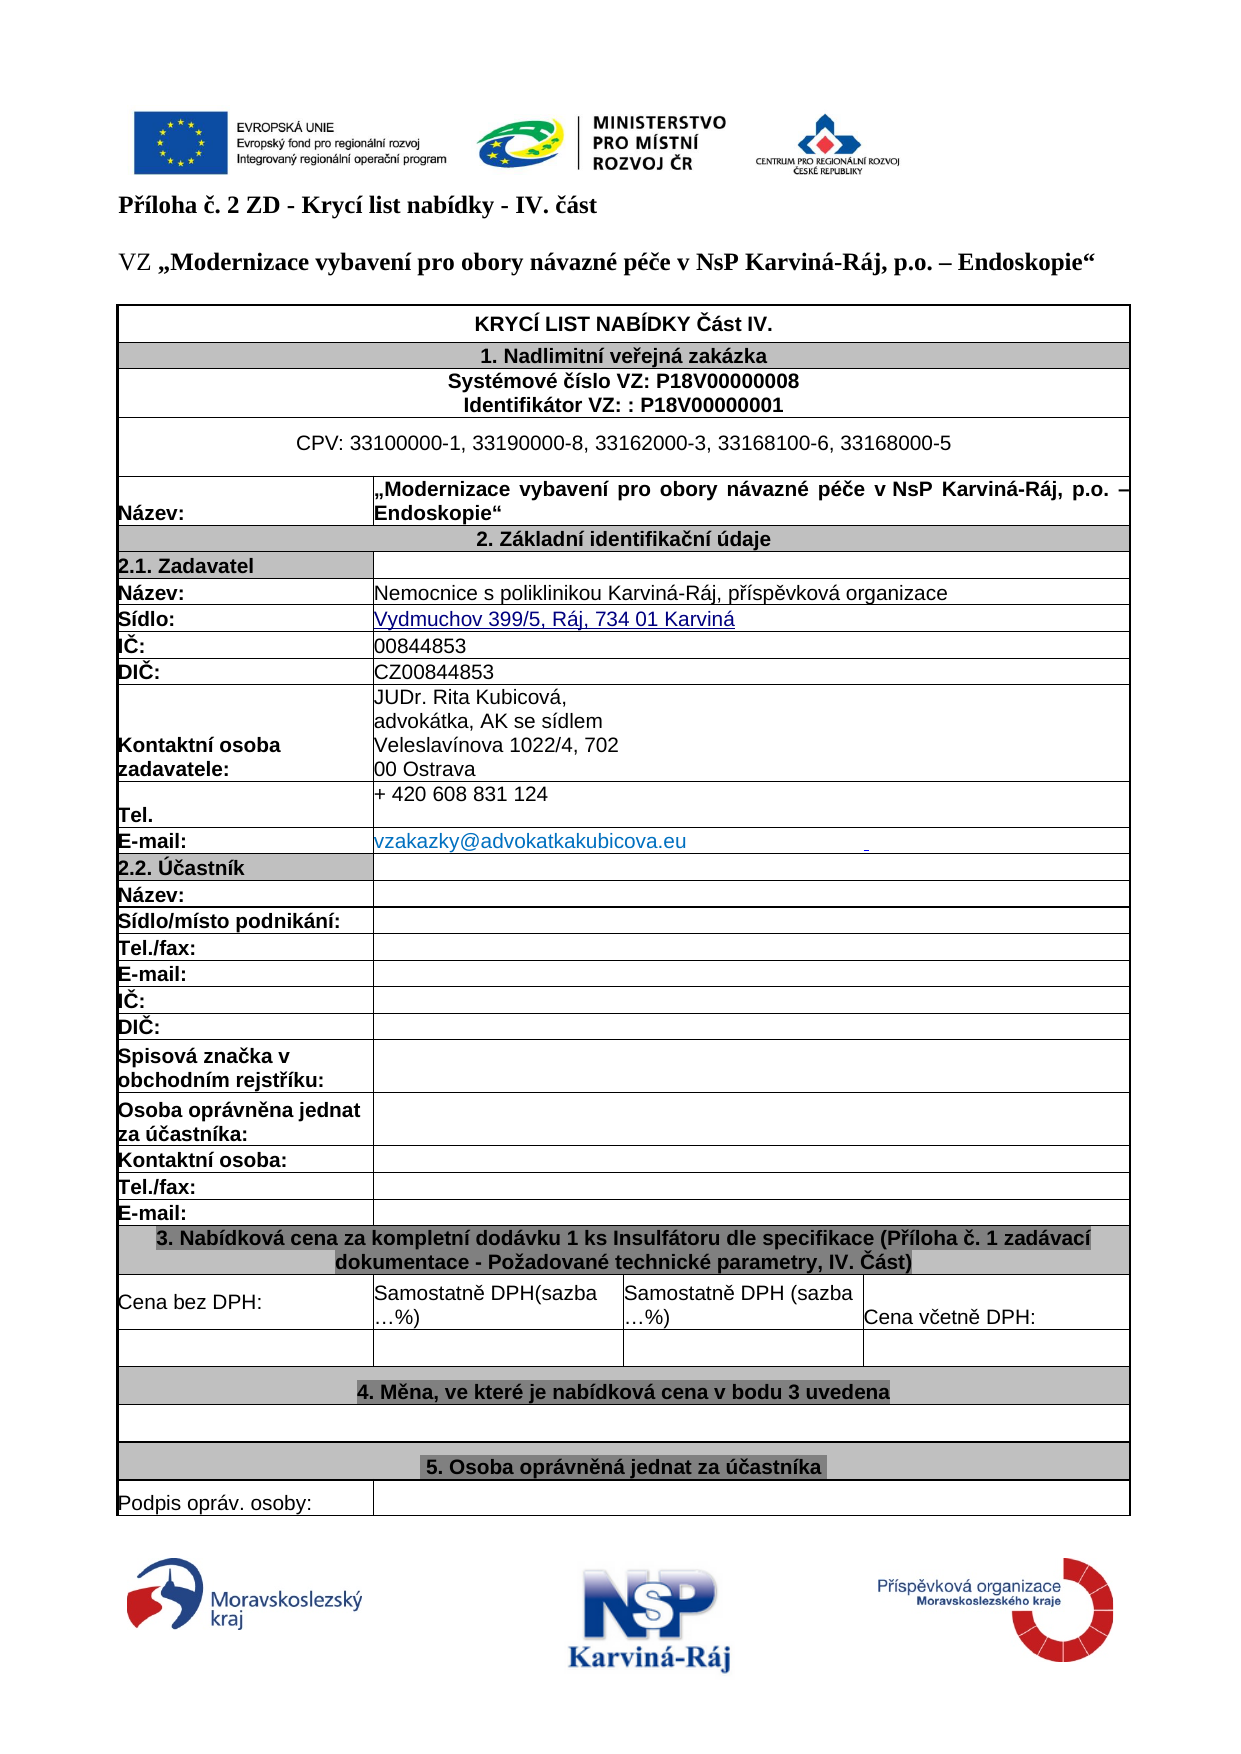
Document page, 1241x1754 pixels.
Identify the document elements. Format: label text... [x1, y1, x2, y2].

table_cell [119, 1330, 373, 1366]
table_cell [863, 828, 1129, 853]
table_cell E-mail: [119, 1200, 373, 1225]
table_cell 2. Základní identifikační údaje [119, 526, 1129, 551]
table_cell [374, 881, 1129, 906]
table_cell Tel./fax: [119, 934, 373, 959]
table_cell [374, 854, 624, 880]
table_cell [374, 1146, 1129, 1172]
table_cell CPV: 33100000-1, 33190000-8, 33162000-3, 33168100-6, 33168000-5 [119, 418, 1129, 476]
table_cell [624, 685, 863, 781]
table_cell Samostatně DPH(sazba …%) [374, 1275, 623, 1329]
table_cell Sídlo/místo podnikání: [119, 908, 373, 933]
table_cell Vydmuchov 399/5, Ráj, 734 01 Karviná [374, 605, 1129, 631]
table_cell [374, 1173, 1129, 1198]
table_cell E-mail: [119, 961, 373, 986]
table_cell [624, 854, 863, 880]
table_cell + 420 608 831 124 [374, 782, 863, 827]
table_cell [863, 685, 1129, 781]
table_cell Spisová značka v obchodním rejstříku: [119, 1040, 373, 1092]
table_cell Kontaktní osoba zadavatele: [119, 685, 373, 781]
table_cell Název: [119, 477, 373, 524]
table_cell [374, 1014, 1129, 1039]
table_cell 4. Měna, ve které je nabídková cena v bodu 3 uvedena [119, 1367, 1129, 1404]
table_cell [863, 782, 1129, 827]
table_cell Název: [119, 881, 373, 906]
table_cell [374, 1093, 1129, 1145]
table_cell Podpis opráv. osoby: [119, 1481, 373, 1515]
table_cell vzakazky@advokatkakubicova.eu [374, 828, 863, 853]
table_cell E-mail: [119, 828, 373, 853]
table_cell Název: [119, 579, 373, 604]
table_cell JUDr. Rita Kubicová, advokátka, AK se sídlem Veleslavínova 1022/4, 702 00 Ostrava [374, 685, 624, 781]
table_cell [863, 854, 1129, 880]
table_cell [863, 987, 1129, 1013]
table_cell Samostatně DPH (sazba …%) [624, 1275, 863, 1329]
table_cell [624, 1330, 863, 1366]
table_cell [374, 908, 1129, 933]
table_cell [374, 1330, 623, 1366]
table_cell [119, 1405, 1129, 1441]
table_cell [374, 934, 1129, 959]
table_cell Tel. [119, 782, 373, 827]
table_cell [374, 552, 1129, 578]
table_cell DIČ: [119, 1014, 373, 1039]
table_cell Tel./fax: [119, 1173, 373, 1198]
table_cell Cena včetně DPH: [864, 1275, 1129, 1329]
table_cell Sídlo: [119, 605, 373, 631]
table_cell 3. Nabídková cena za kompletní dodávku 1 ks Insulfátoru dle specifikace (Příloha č. 1 zadávací dokumentace - Požadované technické parametry, IV. Část) [119, 1226, 1129, 1274]
table_cell Systémové číslo VZ: P18V00000008 Identifikátor VZ: : P18V00000001 [119, 369, 1129, 417]
table_cell [864, 1330, 1129, 1366]
table_cell [374, 1481, 1129, 1515]
table_cell 5. Osoba oprávněná jednat za účastníka [119, 1443, 1129, 1479]
table_cell 00844853 [374, 632, 1129, 657]
table_cell [374, 961, 1129, 986]
table_header KRYCÍ LIST NABÍDKY Část IV. [119, 306, 1129, 342]
table_cell [374, 987, 624, 1013]
table_cell [374, 1200, 1129, 1225]
table_cell 2.1. Zadavatel [119, 552, 373, 578]
table_cell 1. Nadlimitní veřejná zakázka [119, 343, 1129, 368]
table_cell Nemocnice s poliklinikou Karviná-Ráj, příspěvková organizace [374, 579, 1129, 604]
table_cell CZ00844853 [374, 659, 1129, 684]
table_cell IČ: [119, 987, 373, 1013]
table_cell DIČ: [119, 659, 373, 684]
table_cell [374, 1040, 1129, 1092]
table_cell IČ: [119, 632, 373, 657]
table_cell „Modernizace vybavení pro obory návazné péče v NsP Karviná-Ráj, p.o. – Endoskopie“ [374, 477, 1129, 524]
table_cell Osoba oprávněna jednat za účastníka: [119, 1093, 373, 1145]
table_cell [624, 987, 863, 1013]
table_cell Cena bez DPH: [119, 1275, 373, 1329]
table_cell Kontaktní osoba: [119, 1146, 373, 1172]
table_cell 2.2. Účastník [119, 854, 373, 880]
